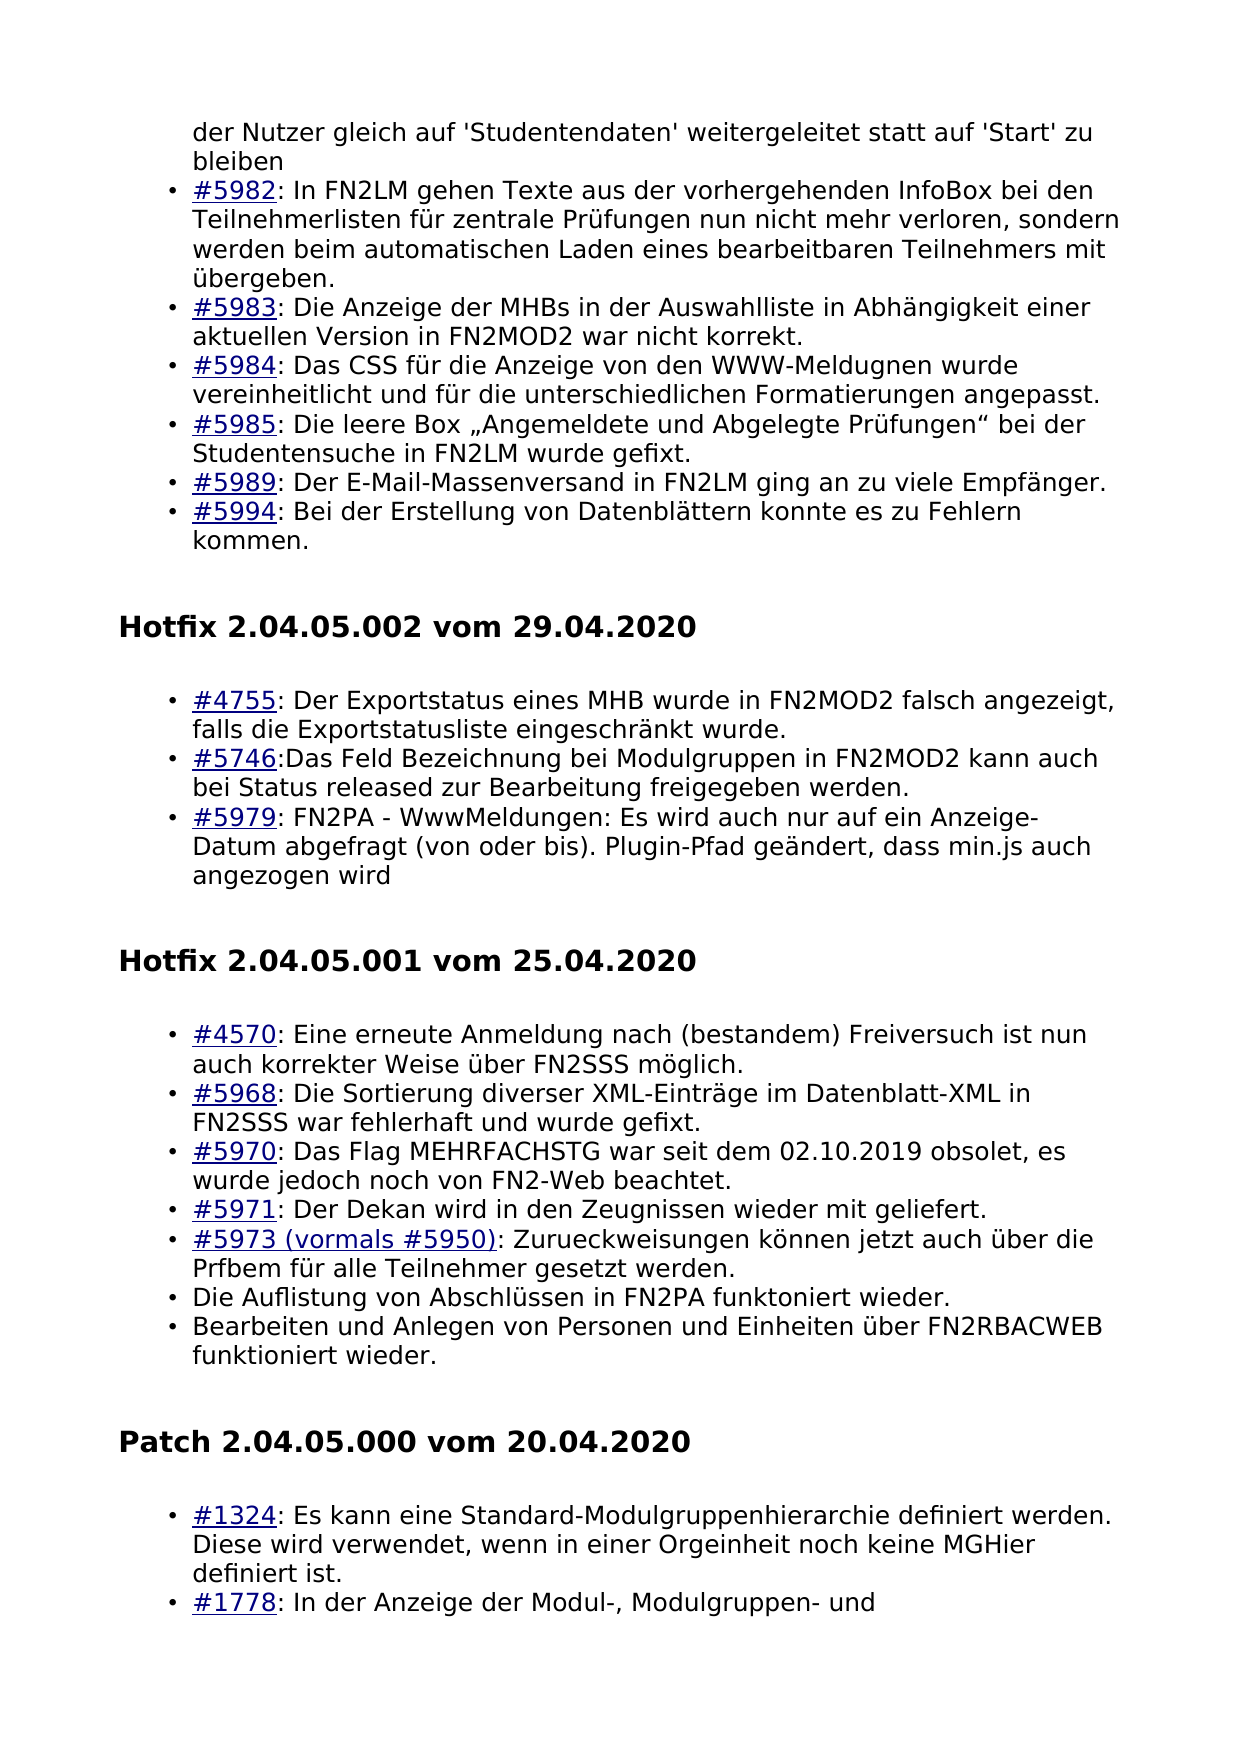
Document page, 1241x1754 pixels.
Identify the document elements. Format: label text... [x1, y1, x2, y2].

list #5989: Der E-Mail-Massenversand in FN2LM ging an zu viele Empfänger. [177, 468, 1122, 497]
list #5994: Bei der Erstellung von Datenblättern konnte es zu Fehlern kommen. [177, 497, 1122, 556]
list #4755: Der Exportstatus eines MHB wurde in FN2MOD2 falsch angezeigt, falls die Exportstatusliste eingeschränkt wurde. [177, 686, 1122, 744]
list #5971: Der Dekan wird in den Zeugnissen wieder mit geliefert. [177, 1196, 1122, 1225]
list der Nutzer gleich auf 'Studentendaten' weitergeleitet statt auf 'Start' zu bleiben [177, 118, 1122, 176]
list #5985: Die leere Box „Angemeldete und Abgelegte Prüfungen“ bei der Studentensuche in FN2LM wurde gefixt. [177, 410, 1122, 468]
list #5982: In FN2LM gehen Texte aus der vorhergehenden InfoBox bei den Teilnehmerlisten für zentrale Prüfungen nun nicht mehr verloren, sondern werden beim automatischen Laden eines bearbeitbaren Teilnehmers mit übergeben. [177, 176, 1122, 293]
list Die Auflistung von Abschlüssen in FN2PA funktoniert wieder. [177, 1283, 1122, 1312]
list #4570: Eine erneute Anmeldung nach (bestandem) Freiversuch ist nun auch korrekter Weise über FN2SSS möglich. [177, 1021, 1122, 1079]
list #5970: Das Flag MEHRFACHSTG war seit dem 02.10.2019 obsolet, es wurde jedoch noch von FN2-Web beachtet. [177, 1137, 1122, 1196]
list #5979: FN2PA - WwwMeldungen: Es wird auch nur auf ein Anzeige-Datum abgefragt (von oder bis). Plugin-Pfad geändert, dass min.js auch angezogen wird [177, 803, 1122, 890]
list #5973 (vormals #5950): Zurueckweisungen können jetzt auch über die Prfbem für alle Teilnehmer gesetzt werden. [177, 1225, 1122, 1283]
list Bearbeiten und Anlegen von Personen und Einheiten über FN2RBACWEB funktioniert wieder. [177, 1312, 1122, 1371]
subtitle Patch 2.04.05.000 vom 20.04.2020 [118, 1425, 1122, 1459]
list #5746:Das Feld Bezeichnung bei Modulgruppen in FN2MOD2 kann auch bei Status released zur Bearbeitung freigegeben werden. [177, 744, 1122, 803]
subtitle Hotfix 2.04.05.002 vom 29.04.2020 [118, 610, 1122, 644]
list #1324: Es kann eine Standard-Modulgruppenhierarchie definiert werden. Diese wird verwendet, wenn in einer Orgeinheit noch keine MGHier definiert ist. [177, 1501, 1122, 1588]
list #5983: Die Anzeige der MHBs in der Auswahlliste in Abhängigkeit einer aktuellen Version in FN2MOD2 war nicht korrekt. [177, 293, 1122, 351]
list #5968: Die Sortierung diverser XML-Einträge im Datenblatt-XML in FN2SSS war fehlerhaft und wurde gefixt. [177, 1079, 1122, 1137]
list #1778: In der Anzeige der Modul-, Modulgruppen- und [177, 1588, 1122, 1618]
list #5984: Das CSS für die Anzeige von den WWW-Meldugnen wurde vereinheitlicht und für die unterschiedlichen Formatierungen angepasst. [177, 351, 1122, 410]
subtitle Hotfix 2.04.05.001 vom 25.04.2020 [118, 945, 1122, 979]
